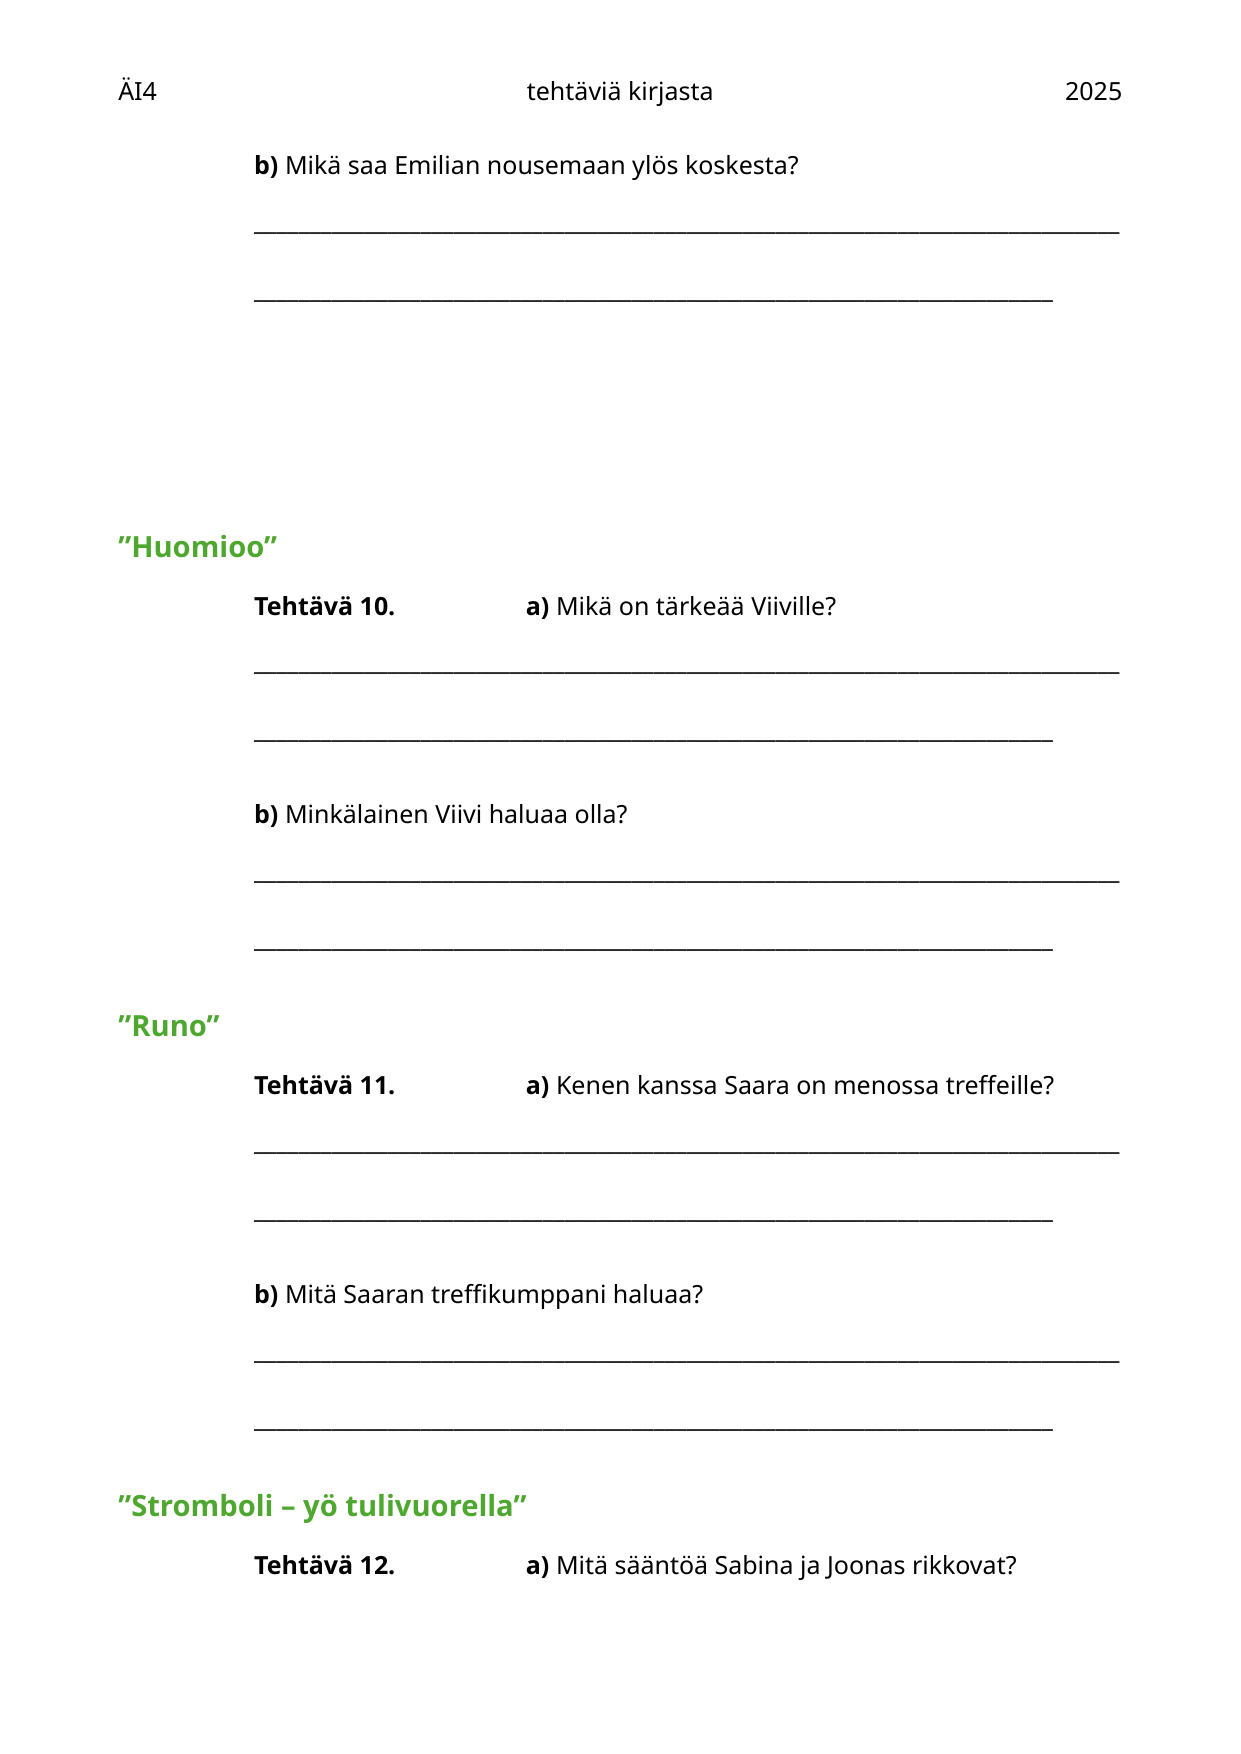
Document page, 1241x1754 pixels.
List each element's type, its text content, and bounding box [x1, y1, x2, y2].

text ”Stromboli – yö tulivuorella” [118, 1486, 1122, 1525]
text ______________________________________________________________________________________________________________________________________________________ [254, 1333, 1122, 1435]
text ”Runo” [118, 1006, 1122, 1045]
text ______________________________________________________________________________________________________________________________________________________ [254, 853, 1122, 955]
text ______________________________________________________________________________________________________________________________________________________ [254, 644, 1122, 746]
text Tehtävä 10. a) Mikä on tärkeää Viiville? [254, 588, 1122, 622]
text ______________________________________________________________________________________________________________________________________________________ [254, 1124, 1122, 1226]
text b) Mitä Saaran treffikumppani haluaa? [254, 1277, 1122, 1311]
text b) Mikä saa Emilian nousemaan ylös koskesta? [254, 148, 1122, 182]
text ”Huomioo” [118, 526, 1122, 566]
text Tehtävä 11. a) Kenen kanssa Saara on menossa treffeille? [254, 1068, 1122, 1102]
text Tehtävä 12. a) Mitä sääntöä Sabina ja Joonas rikkovat? [254, 1548, 1122, 1582]
text b) Minkälainen Viivi haluaa olla? [254, 797, 1122, 831]
text ______________________________________________________________________________________________________________________________________________________ [254, 203, 1122, 306]
